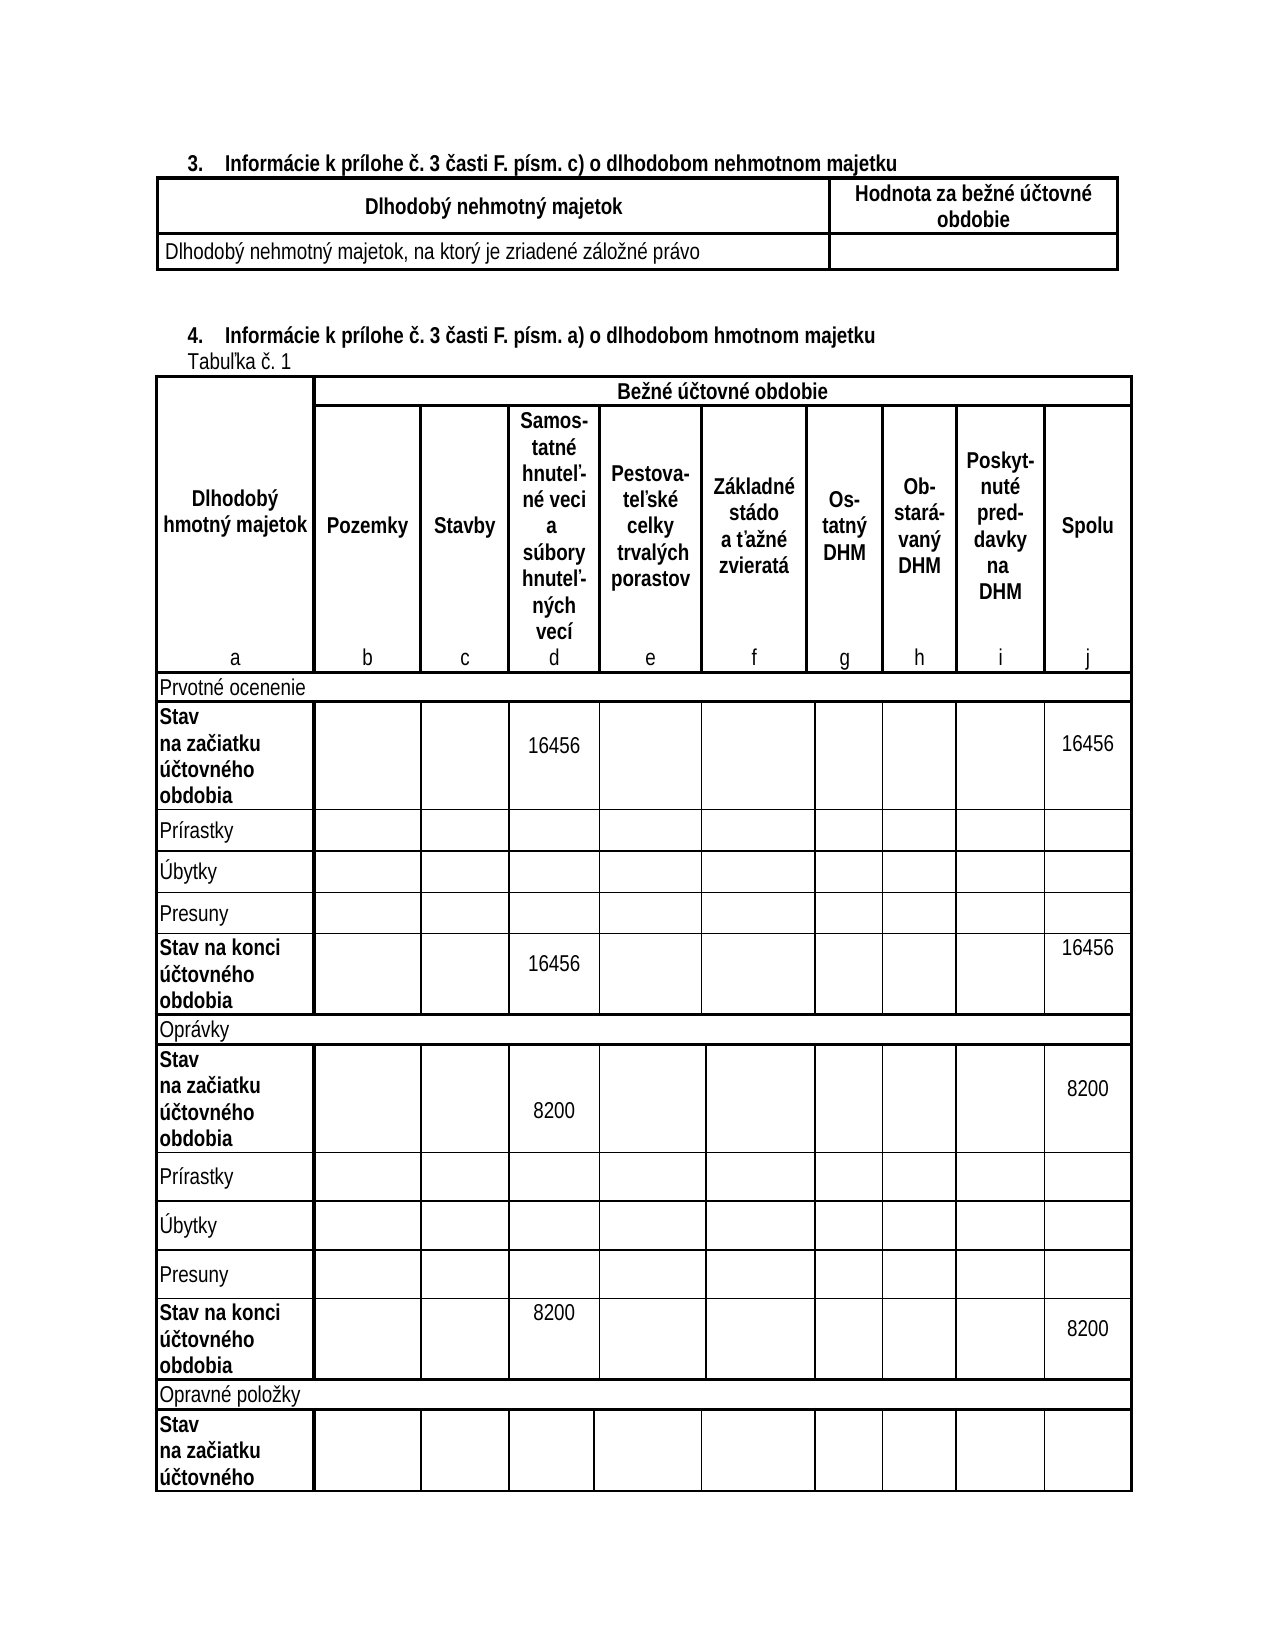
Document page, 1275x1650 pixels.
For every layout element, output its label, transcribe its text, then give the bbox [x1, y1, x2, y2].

table_cell [816, 1299, 882, 1378]
table_cell [422, 852, 508, 891]
table_cell [422, 893, 508, 933]
table_cell h [884, 644, 955, 671]
table_cell [883, 893, 955, 933]
table_cell [316, 1046, 420, 1151]
table_cell Poskyt-nuté pred-davky na DHM [958, 407, 1043, 644]
table_cell [1045, 1153, 1130, 1200]
table_header Dlhodobý hmotný majetok [158, 378, 312, 644]
table_cell [316, 1411, 420, 1490]
table_cell [883, 1299, 955, 1378]
table_cell [1045, 1411, 1130, 1490]
table_cell Dlhodobý nehmotný majetok, na ktorý je zriadené záložné právo [159, 235, 828, 268]
table_cell [600, 1299, 705, 1378]
table_cell [883, 1411, 955, 1490]
table_cell [816, 1251, 882, 1298]
table_cell [957, 1299, 1044, 1378]
table_cell 8200 [510, 1299, 599, 1378]
table_cell 16456 [1045, 934, 1130, 1013]
table_cell d [510, 644, 598, 671]
table_cell 16456 [510, 934, 599, 1013]
table_cell Presuny [158, 893, 312, 933]
table_cell [702, 934, 814, 1013]
table_cell [510, 810, 599, 850]
table_cell [510, 1411, 593, 1490]
table_cell [957, 852, 1044, 891]
table_header Hodnota za bežné účtovné obdobie [831, 180, 1116, 232]
table_cell [316, 1251, 420, 1298]
table_cell [957, 1153, 1044, 1200]
table_cell [957, 934, 1044, 1013]
table_cell [316, 893, 420, 933]
table_cell [816, 852, 882, 891]
table_cell [816, 1046, 882, 1151]
table_cell [316, 1299, 420, 1378]
table_cell [883, 852, 955, 891]
table_cell [702, 1411, 814, 1490]
table_cell Oprávky [158, 1016, 1130, 1043]
table_cell [816, 934, 882, 1013]
table_cell [831, 235, 1116, 268]
table_cell [816, 893, 882, 933]
table_cell [316, 1153, 420, 1200]
table_cell [1045, 1202, 1130, 1249]
table_cell 8200 [1045, 1046, 1130, 1151]
table_cell [957, 1251, 1044, 1298]
table_cell [1045, 810, 1130, 850]
table_cell [422, 1411, 508, 1490]
table_cell Úbytky [158, 852, 312, 891]
table_cell [816, 1202, 882, 1249]
table_cell [600, 703, 701, 809]
table_cell [957, 1046, 1044, 1151]
table_cell [600, 1046, 705, 1151]
table_cell [707, 1202, 814, 1249]
table_cell [422, 1251, 508, 1298]
table_cell Stavby [422, 407, 507, 644]
table_cell [707, 1299, 814, 1378]
table_cell [702, 703, 814, 809]
table_cell [707, 1046, 814, 1151]
table_cell [600, 1251, 705, 1298]
table_cell Stav na konci účtovného obdobia [158, 934, 312, 1013]
table_cell [600, 893, 701, 933]
table_cell [510, 852, 599, 891]
table_cell [707, 1153, 814, 1200]
table_cell [816, 1153, 882, 1200]
table_cell 8200 [1045, 1299, 1130, 1378]
table_cell Prírastky [158, 810, 312, 850]
table_cell [883, 810, 955, 850]
table_cell [1045, 893, 1130, 933]
table_cell a [158, 644, 312, 671]
table_cell [883, 1046, 955, 1151]
table_cell [600, 934, 701, 1013]
table_cell [883, 1202, 955, 1249]
table_cell [422, 1202, 508, 1249]
table_cell [510, 893, 599, 933]
table_cell [600, 810, 701, 850]
table_cell [316, 810, 420, 850]
table_cell [702, 893, 814, 933]
table_cell [422, 810, 508, 850]
table_cell [600, 1202, 705, 1249]
table_cell [1045, 1251, 1130, 1298]
table_cell [883, 1153, 955, 1200]
table_cell Samos-tatné hnuteľ-né veci a súbory hnuteľ-ných vecí [510, 407, 598, 644]
table_cell [707, 1251, 814, 1298]
table_header Dlhodobý nehmotný majetok [159, 180, 828, 232]
table_cell [702, 810, 814, 850]
table_cell 8200 [510, 1046, 599, 1151]
text 4. Informácie k prílohe č. 3 časti F. písm. a) o dlhodobom hmotnom majetku [187, 322, 1087, 348]
table_cell [816, 1411, 882, 1490]
table_cell Pozemky [316, 407, 419, 644]
table_cell Prvotné ocenenie [158, 674, 1130, 700]
table_cell Prírastky [158, 1153, 312, 1200]
table_cell i [958, 644, 1043, 671]
table_cell Pestova-teľské celky trvalých porastov [601, 407, 700, 644]
table_cell [702, 852, 814, 891]
table_cell Presuny [158, 1251, 312, 1298]
table_cell Úbytky [158, 1202, 312, 1249]
table_cell [316, 852, 420, 891]
table_cell Stav na konci účtovného obdobia [158, 1299, 312, 1378]
table_cell [957, 810, 1044, 850]
table_cell 16456 [510, 703, 599, 809]
table_cell [816, 810, 882, 850]
table_cell Ob-stará-vaný DHM [884, 407, 955, 644]
table_cell g [808, 644, 881, 671]
table_cell [510, 1153, 599, 1200]
table_cell [957, 893, 1044, 933]
text 3. Informácie k prílohe č. 3 časti F. písm. c) o dlhodobom nehmotnom majetku [187, 150, 1087, 176]
table_cell [600, 852, 701, 891]
table_cell [883, 703, 955, 809]
text Tabuľka č. 1 [187, 348, 1087, 374]
table_cell c [422, 644, 507, 671]
table_cell [883, 934, 955, 1013]
table_cell [422, 703, 508, 809]
table_cell [600, 1153, 705, 1200]
table_cell [1045, 852, 1130, 891]
table_cell [316, 703, 420, 809]
table_cell [816, 703, 882, 809]
table_cell [422, 1153, 508, 1200]
table_cell Stav na začiatku účtovného obdobia [158, 703, 312, 809]
table_cell b [316, 644, 419, 671]
table_cell f [703, 644, 805, 671]
table_cell [957, 1411, 1044, 1490]
table_cell [510, 1202, 599, 1249]
table_cell [422, 1299, 508, 1378]
table_cell Základné stádo a ťažné zvieratá [703, 407, 805, 644]
table_cell [957, 703, 1044, 809]
table_cell Os-tatný DHM [808, 407, 881, 644]
table_cell [316, 934, 420, 1013]
table_cell [595, 1411, 701, 1490]
table_cell [422, 1046, 508, 1151]
table_cell Opravné položky [158, 1381, 1130, 1408]
table_cell 16456 [1045, 703, 1130, 809]
table_header Bežné účtovné obdobie [316, 378, 1130, 404]
table_cell Stav na začiatku účtovného obdobia [158, 1046, 312, 1151]
table_cell j [1046, 644, 1130, 671]
table_cell [422, 934, 508, 1013]
table_cell [510, 1251, 599, 1298]
table_cell Stav na začiatku účtovného [158, 1411, 312, 1490]
table_cell e [601, 644, 700, 671]
table_cell Spolu [1046, 407, 1130, 644]
table_cell [883, 1251, 955, 1298]
table_cell [316, 1202, 420, 1249]
table_cell [957, 1202, 1044, 1249]
